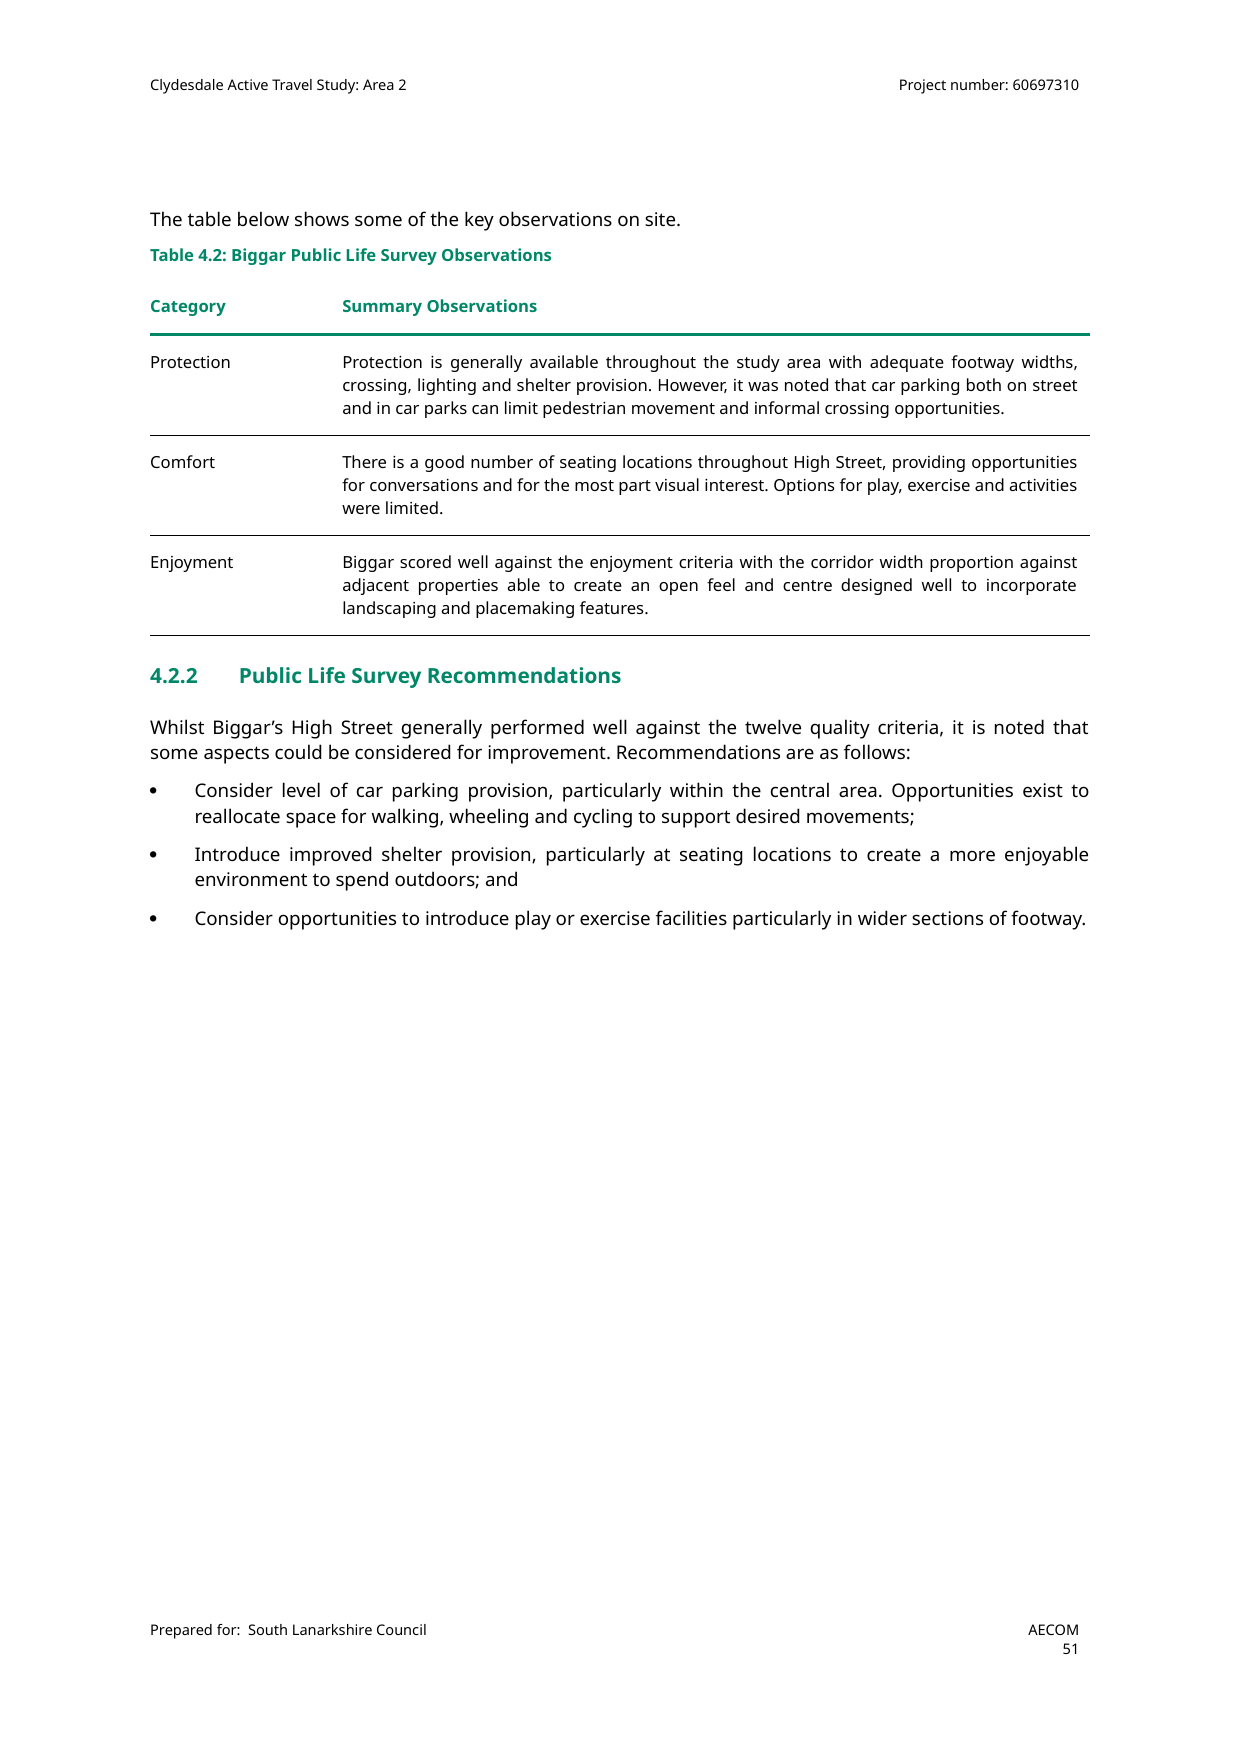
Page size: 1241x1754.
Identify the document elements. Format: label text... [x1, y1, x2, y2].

text The table below shows some of the key observations on site. [150, 206, 1090, 231]
table_cell Protection is generally available throughout the study area with adequate footway widths, crossing, lighting and shelter provision. However, it was noted that car parking both on street and in car parks can limit pedestrian movement and informal crossing opportunities. [342, 336, 1090, 435]
subtitle Public Life Survey Recommendations [150, 661, 1090, 689]
list Consider level of car parking provision, particularly within the central area. Opportunities exist to reallocate space for walking, wheeling and cycling to support desired movements; [150, 778, 1090, 829]
table_header Category [150, 279, 342, 333]
table_cell Biggar scored well against the enjoyment criteria with the corridor width proportion against adjacent properties able to create an open feel and centre designed well to incorporate landscaping and placemaking features. [342, 536, 1090, 635]
text Whilst Biggar’s High Street generally performed well against the twelve quality criteria, it is noted that some aspects could be considered for improvement. Recommendations are as follows: [150, 714, 1090, 765]
list Introduce improved shelter provision, particularly at seating locations to create a more enjoyable environment to spend outdoors; and [150, 841, 1090, 892]
text Table 4.2: Biggar Public Life Survey Observations [150, 244, 1090, 267]
table_cell Comfort [150, 436, 342, 535]
table_header Summary Observations [342, 279, 1090, 333]
list Consider opportunities to introduce play or exercise facilities particularly in wider sections of footway. [150, 905, 1090, 930]
table_cell Protection [150, 336, 342, 435]
table_cell Enjoyment [150, 536, 342, 635]
table_cell There is a good number of seating locations throughout High Street, providing opportunities for conversations and for the most part visual interest. Options for play, exercise and activities were limited. [342, 436, 1090, 535]
